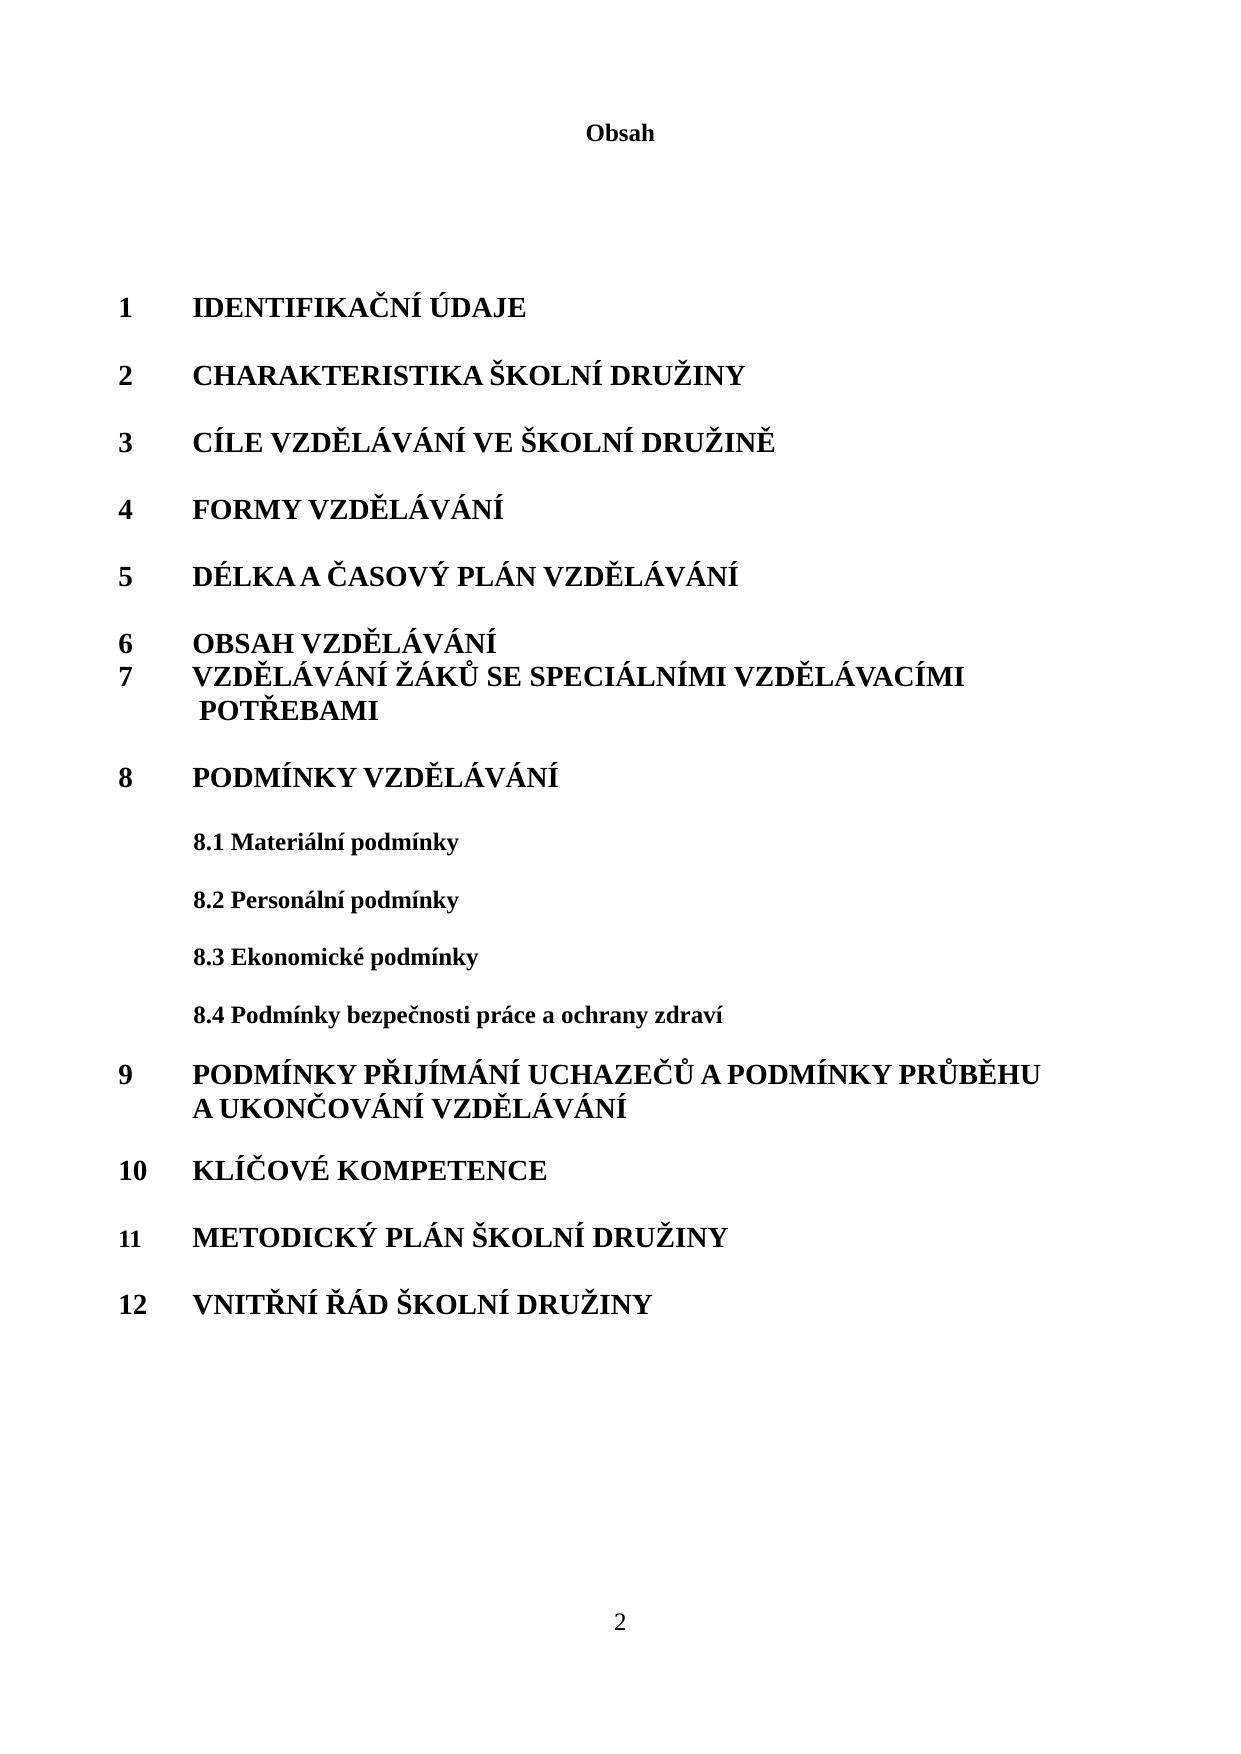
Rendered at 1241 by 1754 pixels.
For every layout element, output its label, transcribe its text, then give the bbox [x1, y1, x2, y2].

text A UKONČOVÁNÍ VZDĚLÁVÁNÍ [118, 1091, 1122, 1124]
text 10 KLÍČOVÉ KOMPETENCE [118, 1153, 1122, 1187]
text 3 CÍLE VZDĚLÁVÁNÍ VE ŠKOLNÍ DRUŽINĚ [118, 425, 1122, 458]
list Materiální podmínky [193, 827, 1122, 856]
text 9 PODMÍNKY PŘIJÍMÁNÍ UCHAZEČŮ A PODMÍNKY PRŮBĚHU [118, 1057, 1122, 1091]
text 11 METODICKÝ PLÁN ŠKOLNÍ DRUŽINY [118, 1220, 1122, 1254]
list Ekonomické podmínky [193, 942, 1122, 971]
text 8 PODMÍNKY VZDĚLÁVÁNÍ [118, 760, 1122, 794]
text POTŘEBAMI [118, 693, 1122, 727]
list Podmínky bezpečnosti práce a ochrany zdraví [193, 1000, 1122, 1028]
text 6 OBSAH VZDĚLÁVÁNÍ [118, 626, 1122, 659]
text 5 DÉLKA A ČASOVÝ PLÁN VZDĚLÁVÁNÍ [118, 559, 1122, 592]
text 1 IDENTIFIKAČNÍ ÚDAJE [118, 291, 1122, 324]
text Obsah [118, 118, 1122, 147]
list Personální podmínky [193, 885, 1122, 913]
text 2 CHARAKTERISTIKA ŠKOLNÍ DRUŽINY [118, 358, 1122, 391]
text 7 VZDĚLÁVÁNÍ ŽÁKŮ SE SPECIÁLNÍMI VZDĚLÁVACÍMI [118, 659, 1122, 693]
text 4 FORMY VZDĚLÁVÁNÍ [118, 492, 1122, 525]
text 12 VNITŘNÍ ŘÁD ŠKOLNÍ DRUŽINY [118, 1287, 1122, 1321]
